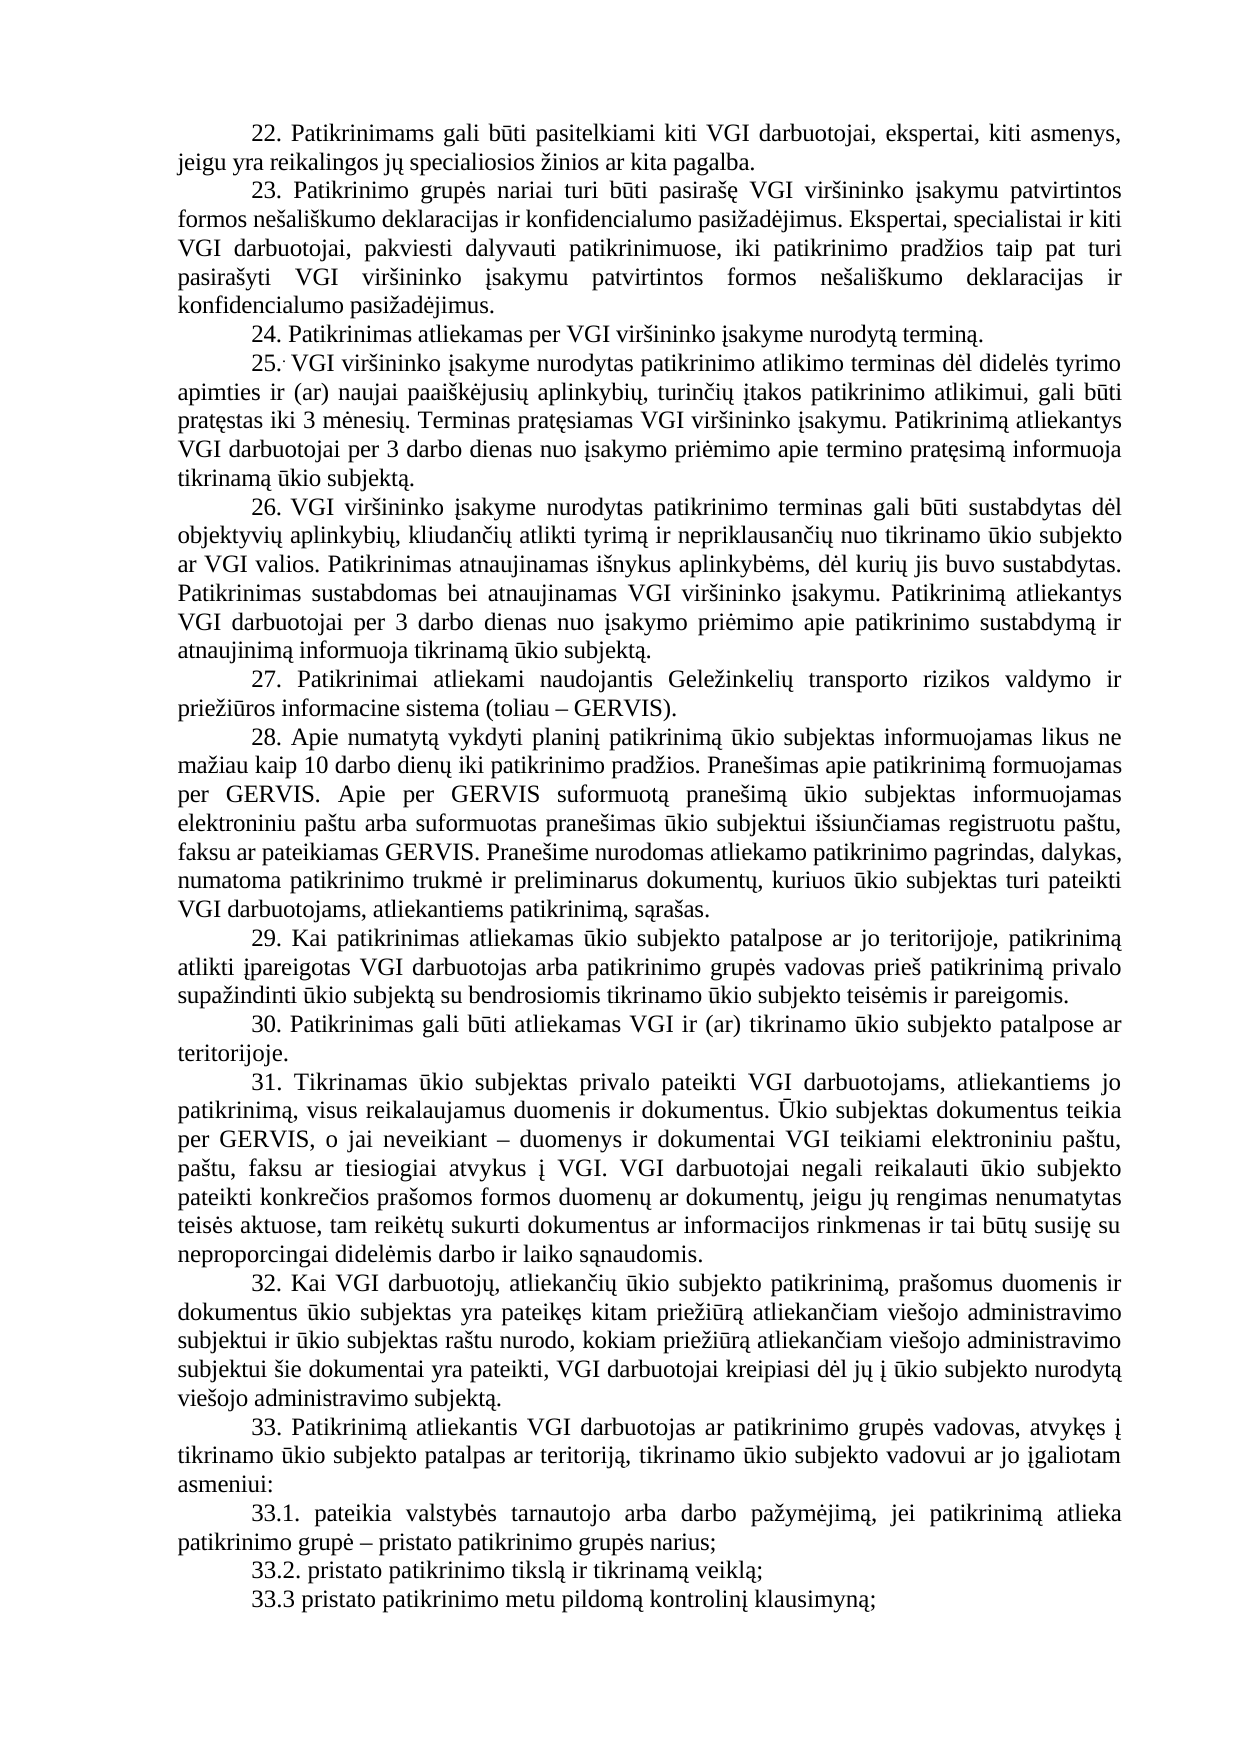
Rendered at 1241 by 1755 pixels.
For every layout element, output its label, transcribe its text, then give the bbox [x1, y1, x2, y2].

text 33. Patikrinimą atliekantis VGI darbuotojas ar patikrinimo grupės vadovas, atvykęs į tikrinamo ūkio subjekto patalpas ar teritoriją, tikrinamo ūkio subjekto vadovui ar jo įgaliotam asmeniui: [177, 1412, 1122, 1498]
text 26. VGI viršininko įsakyme nurodytas patikrinimo terminas gali būti sustabdytas dėl objektyvių aplinkybių, kliudančių atlikti tyrimą ir nepriklausančių nuo tikrinamo ūkio subjekto ar VGI valios. Patikrinimas atnaujinamas išnykus aplinkybėms, dėl kurių jis buvo sustabdytas. Patikrinimas sustabdomas bei atnaujinamas VGI viršininko įsakymu. Patikrinimą atliekantys VGI darbuotojai per 3 darbo dienas nuo įsakymo priėmimo apie patikrinimo sustabdymą ir atnaujinimą informuoja tikrinamą ūkio subjektą. [177, 492, 1122, 664]
text 25.. VGI viršininko įsakyme nurodytas patikrinimo atlikimo terminas dėl didelės tyrimo apimties ir (ar) naujai paaiškėjusių aplinkybių, turinčių įtakos patikrinimo atlikimui, gali būti pratęstas iki 3 mėnesių. Terminas pratęsiamas VGI viršininko įsakymu. Patikrinimą atliekantys VGI darbuotojai per 3 darbo dienas nuo įsakymo priėmimo apie termino pratęsimą informuoja tikrinamą ūkio subjektą. [177, 348, 1122, 492]
text 33.3 pristato patikrinimo metu pildomą kontrolinį klausimyną; [177, 1584, 1122, 1613]
text 24. Patikrinimas atliekamas per VGI viršininko įsakyme nurodytą terminą. [177, 319, 1122, 348]
text 28. Apie numatytą vykdyti planinį patikrinimą ūkio subjektas informuojamas likus ne mažiau kaip 10 darbo dienų iki patikrinimo pradžios. Pranešimas apie patikrinimą formuojamas per GERVIS. Apie per GERVIS suformuotą pranešimą ūkio subjektas informuojamas elektroniniu paštu arba suformuotas pranešimas ūkio subjektui išsiunčiamas registruotu paštu, faksu ar pateikiamas GERVIS. Pranešime nurodomas atliekamo patikrinimo pagrindas, dalykas, numatoma patikrinimo trukmė ir preliminarus dokumentų, kuriuos ūkio subjektas turi pateikti VGI darbuotojams, atliekantiems patikrinimą, sąrašas. [177, 722, 1122, 923]
text 33.1. pateikia valstybės tarnautojo arba darbo pažymėjimą, jei patikrinimą atlieka patikrinimo grupė – pristato patikrinimo grupės narius; [177, 1498, 1122, 1556]
text 32. Kai VGI darbuotojų, atliekančių ūkio subjekto patikrinimą, prašomus duomenis ir dokumentus ūkio subjektas yra pateikęs kitam priežiūrą atliekančiam viešojo administravimo subjektui ir ūkio subjektas raštu nurodo, kokiam priežiūrą atliekančiam viešojo administravimo subjektui šie dokumentai yra pateikti, VGI darbuotojai kreipiasi dėl jų į ūkio subjekto nurodytą viešojo administravimo subjektą. [177, 1268, 1122, 1412]
text 30. Patikrinimas gali būti atliekamas VGI ir (ar) tikrinamo ūkio subjekto patalpose ar teritorijoje. [177, 1009, 1122, 1067]
text 27. Patikrinimai atliekami naudojantis Geležinkelių transporto rizikos valdymo ir priežiūros informacine sistema (toliau – GERVIS). [177, 664, 1122, 722]
text 31. Tikrinamas ūkio subjektas privalo pateikti VGI darbuotojams, atliekantiems jo patikrinimą, visus reikalaujamus duomenis ir dokumentus. Ūkio subjektas dokumentus teikia per GERVIS, o jai neveikiant – duomenys ir dokumentai VGI teikiami elektroniniu paštu, paštu, faksu ar tiesiogiai atvykus į VGI. VGI darbuotojai negali reikalauti ūkio subjekto pateikti konkrečios prašomos formos duomenų ar dokumentų, jeigu jų rengimas nenumatytas teisės aktuose, tam reikėtų sukurti dokumentus ar informacijos rinkmenas ir tai būtų susiję su neproporcingai didelėmis darbo ir laiko sąnaudomis. [177, 1067, 1122, 1268]
text 22. Patikrinimams gali būti pasitelkiami kiti VGI darbuotojai, ekspertai, kiti asmenys, jeigu yra reikalingos jų specialiosios žinios ar kita pagalba. [177, 118, 1122, 176]
text 33.2. pristato patikrinimo tikslą ir tikrinamą veiklą; [177, 1556, 1122, 1584]
text 23. Patikrinimo grupės nariai turi būti pasirašę VGI viršininko įsakymu patvirtintos formos nešališkumo deklaracijas ir konfidencialumo pasižadėjimus. Ekspertai, specialistai ir kiti VGI darbuotojai, pakviesti dalyvauti patikrinimuose, iki patikrinimo pradžios taip pat turi pasirašyti VGI viršininko įsakymu patvirtintos formos nešališkumo deklaracijas ir konfidencialumo pasižadėjimus. [177, 176, 1122, 319]
text 29. Kai patikrinimas atliekamas ūkio subjekto patalpose ar jo teritorijoje, patikrinimą atlikti įpareigotas VGI darbuotojas arba patikrinimo grupės vadovas prieš patikrinimą privalo supažindinti ūkio subjektą su bendrosiomis tikrinamo ūkio subjekto teisėmis ir pareigomis. [177, 923, 1122, 1009]
